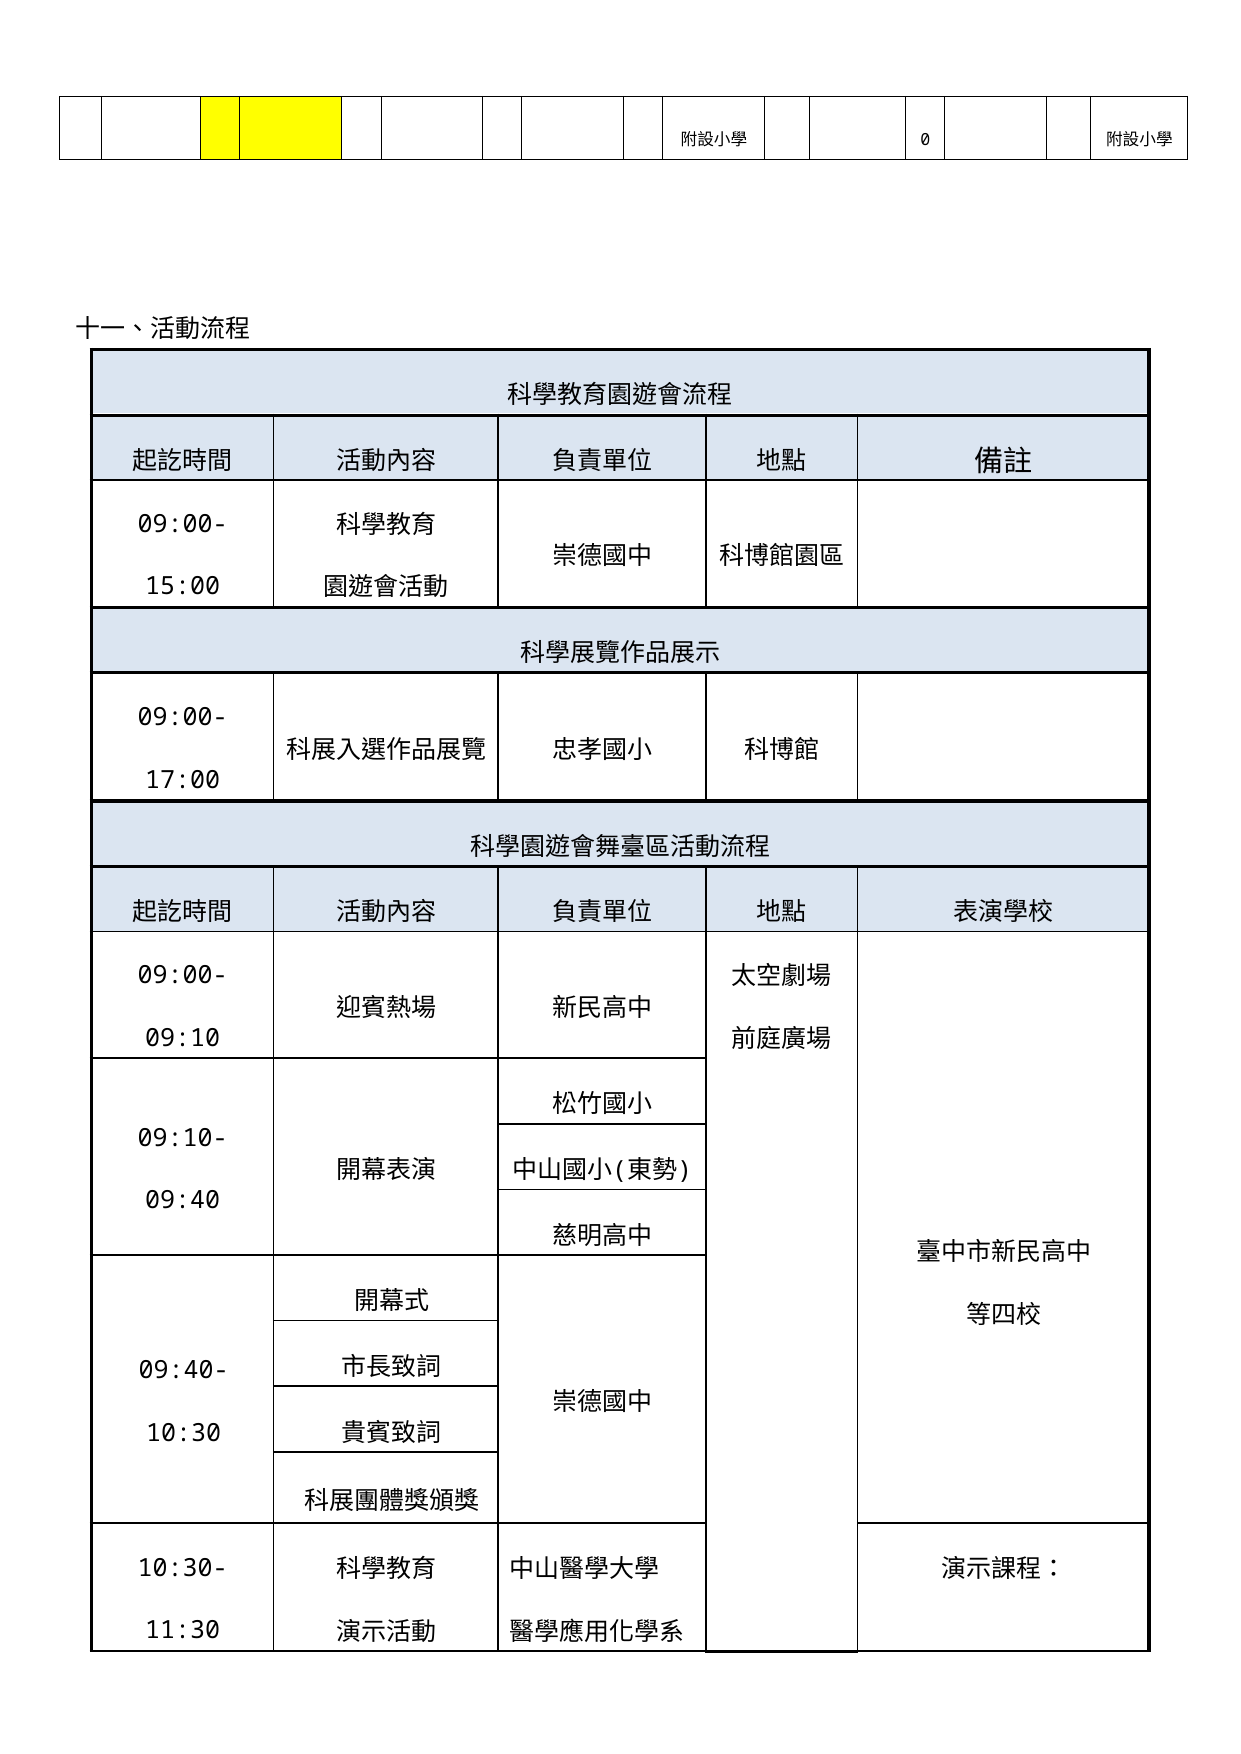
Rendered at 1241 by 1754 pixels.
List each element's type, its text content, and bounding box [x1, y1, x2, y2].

table_cell 地點 [707, 417, 857, 479]
table_cell 活動內容 [274, 868, 497, 931]
table_cell [342, 97, 381, 159]
table_cell 備註 [858, 417, 1147, 479]
table_cell 崇德國中 [499, 1256, 705, 1522]
table_cell 科學教育 園遊會活動 [274, 481, 497, 606]
table_cell [483, 97, 521, 159]
text 十一、活動流程 [75, 285, 1165, 348]
table_cell 中山醫學大學 醫學應用化學系 [499, 1524, 705, 1650]
table_cell 科學教育 演示活動 [274, 1524, 497, 1650]
table_cell 忠孝國小 [499, 674, 705, 799]
table_cell 臺中市新民高中 等四校 [858, 932, 1147, 1522]
table_cell 科博館 [707, 674, 857, 799]
table_cell 09:40-10:30 [93, 1256, 273, 1522]
table_cell 負責單位 [499, 868, 705, 931]
table_cell 0 [906, 97, 944, 159]
table_cell 科展團體獎頒獎 [274, 1453, 497, 1522]
table_cell [201, 97, 239, 159]
table_cell [810, 97, 905, 159]
table_cell 10:30-11:30 [93, 1524, 273, 1650]
table_cell 太空劇場 前庭廣場 [707, 932, 857, 1650]
table_cell 科學園遊會舞臺區活動流程 [93, 803, 1147, 865]
table_cell [1047, 97, 1090, 159]
table_cell [240, 97, 341, 159]
table_cell 09:00-09:10 [93, 932, 273, 1057]
table_cell 崇德國中 [499, 481, 705, 606]
table_cell 09:10-09:40 [93, 1059, 273, 1254]
table_cell 開幕式 [274, 1256, 497, 1320]
table_cell 附設小學 [1091, 97, 1187, 159]
table_header 科學教育園遊會流程 [93, 351, 1147, 413]
table_cell [102, 97, 200, 159]
table_cell [858, 481, 1147, 606]
table_cell 市長致詞 [274, 1321, 497, 1385]
table_cell 貴賓致詞 [274, 1387, 497, 1451]
table_cell 科學展覽作品展示 [93, 609, 1147, 671]
table_cell 科展入選作品展覽 [274, 674, 497, 799]
table_cell [624, 97, 662, 159]
table_cell 表演學校 [858, 868, 1147, 931]
table_cell [945, 97, 1046, 159]
table_cell 09:00-17:00 [93, 674, 273, 799]
table_cell 負責單位 [499, 417, 705, 479]
table_cell [382, 97, 482, 159]
table_cell 附設小學 [663, 97, 764, 159]
table_cell 起訖時間 [93, 868, 273, 931]
table_cell 松竹國小 [499, 1059, 705, 1123]
table_cell 演示課程： [858, 1524, 1147, 1650]
table_cell 中山國小(東勢) [499, 1125, 705, 1188]
table_cell 開幕表演 [274, 1059, 497, 1254]
table_cell 新民高中 [499, 932, 705, 1057]
table_cell 科博館園區 [707, 481, 857, 606]
table_cell [765, 97, 809, 159]
table_cell 慈明高中 [499, 1190, 705, 1254]
table_cell 活動內容 [274, 417, 497, 479]
table_cell 起訖時間 [93, 417, 273, 479]
table_cell 09:00-15:00 [93, 481, 273, 606]
table_cell 迎賓熱場 [274, 932, 497, 1057]
table_cell 地點 [707, 868, 857, 931]
table_cell [522, 97, 623, 159]
table_cell [858, 674, 1147, 799]
table_cell [60, 97, 101, 159]
